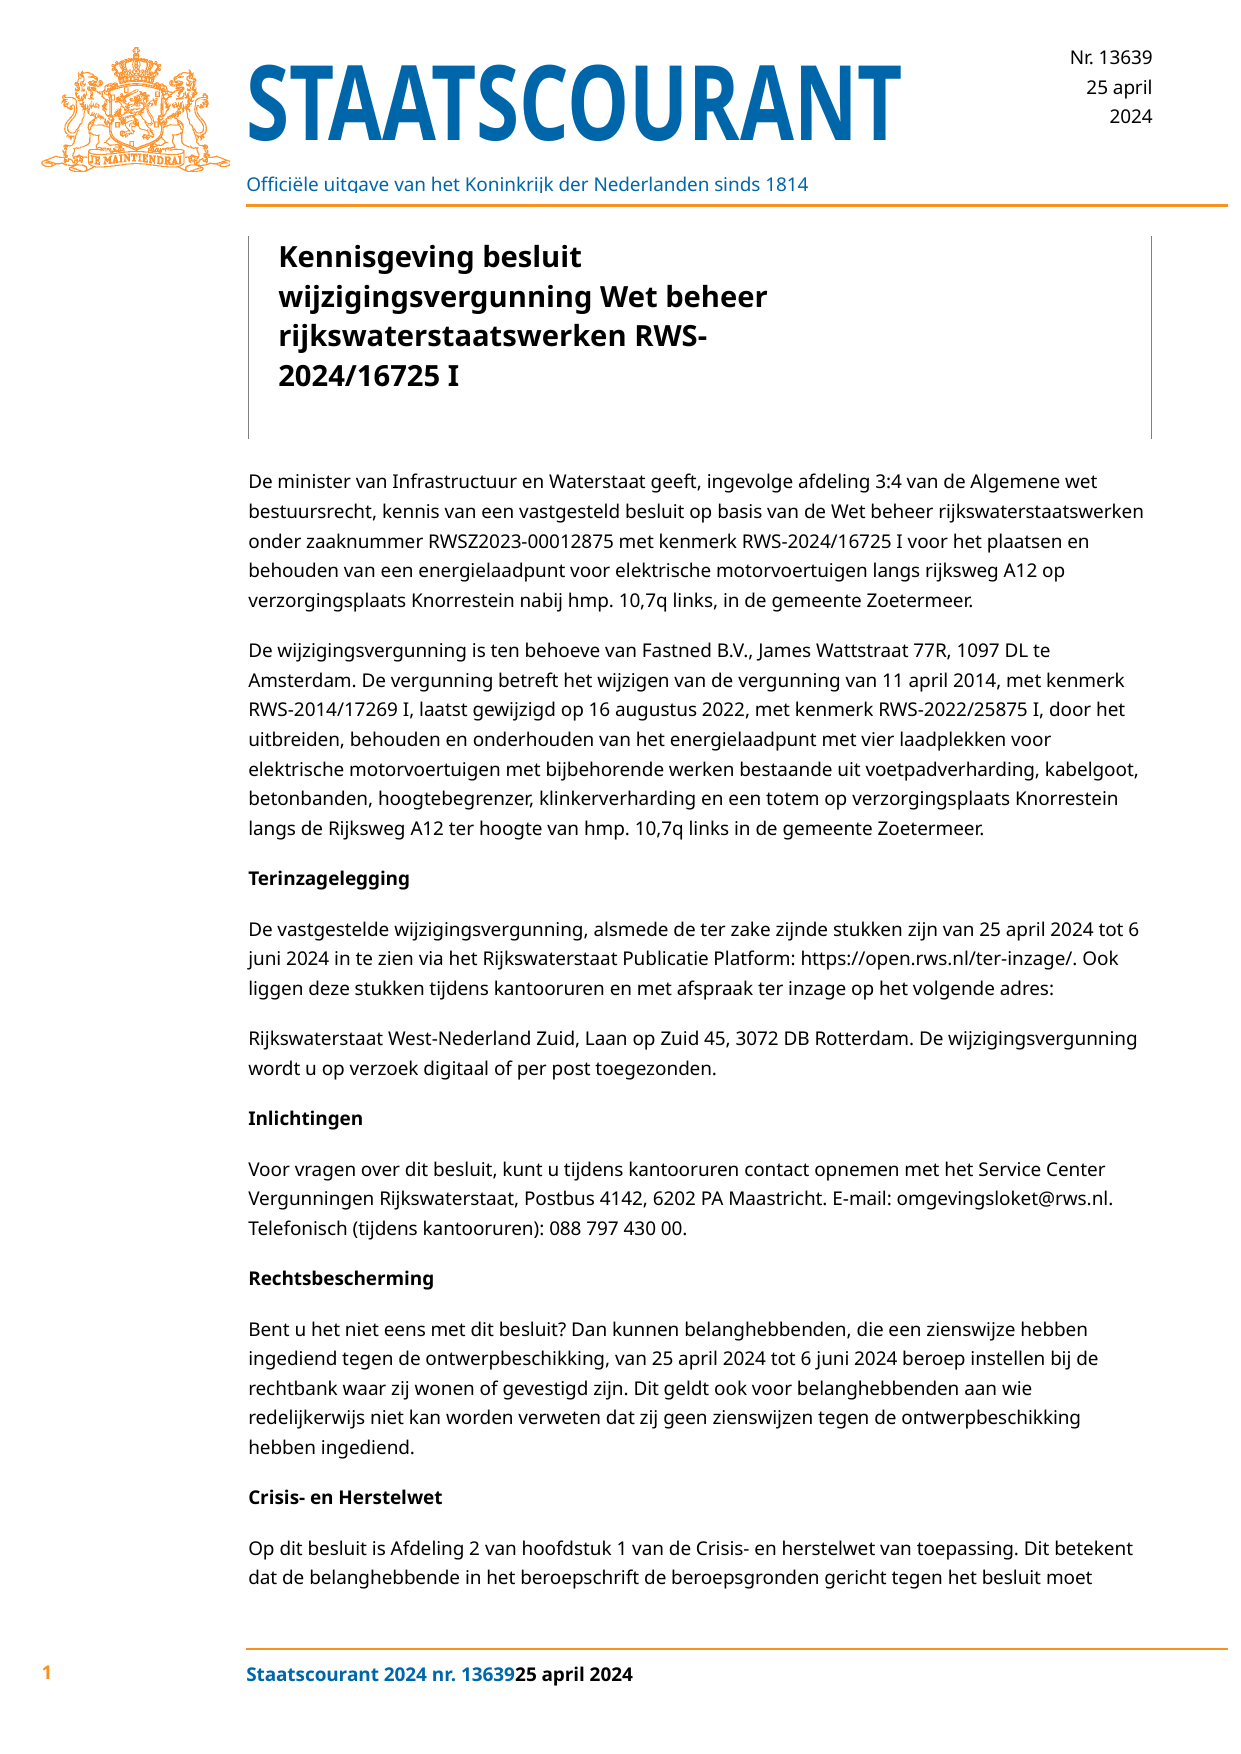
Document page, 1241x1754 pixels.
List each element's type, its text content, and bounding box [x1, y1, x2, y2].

text Terinzagelegging [248, 865, 1152, 891]
text Inlichtingen [248, 1105, 1152, 1131]
text De minister van Infrastructuur en Waterstaat geeft, ingevolge afdeling 3:4 van de Algemene wet bestuursrecht, kennis van een vastgesteld besluit op basis van de Wet beheer rijkswaterstaatswerken onder zaaknummer RWSZ2023-00012875 met kenmerk RWS-2024/16725 I voor het plaatsen en behouden van een energielaadpunt voor elektrische motorvoertuigen langs rijksweg A12 op verzorgingsplaats Knorrestein nabij hmp. 10,7q links, in de gemeente Zoetermeer. [248, 469, 1152, 613]
text De wijzigingsvergunning is ten behoeve van Fastned B.V., James Wattstraat 77R, 1097 DL te Amsterdam. De vergunning betreft het wijzigen van de vergunning van 11 april 2014, met kenmerk RWS-2014/17269 I, laatst gewijzigd op 16 augustus 2022, met kenmerk RWS-2022/25875 I, door het uitbreiden, behouden en onderhouden van het energielaadpunt met vier laadplekken voor elektrische motorvoertuigen met bijbehorende werken bestaande uit voetpadverharding, kabelgoot, betonbanden, hoogtebegrenzer, klinkerverharding en een totem op verzorgingsplaats Knorrestein langs de Rijksweg A12 ter hoogte van hmp. 10,7q links in de gemeente Zoetermeer. [248, 637, 1152, 841]
text Bent u het niet eens met dit besluit? Dan kunnen belanghebbenden, die een zienswijze hebben ingediend tegen de ontwerpbeschikking, van 25 april 2024 tot 6 juni 2024 beroep instellen bij de rechtbank waar zij wonen of gevestigd zijn. Dit geldt ook voor belanghebbenden aan wie redelijkerwijs niet kan worden verweten dat zij geen zienswijzen tegen de ontwerpbeschikking hebben ingediend. [248, 1316, 1152, 1460]
text Rijkswaterstaat West-Nederland Zuid, Laan op Zuid 45, 3072 DB Rotterdam. De wijzigingsvergunning wordt u op verzoek digitaal of per post toegezonden. [248, 1025, 1152, 1081]
picture [912, 236, 1090, 414]
text Op dit besluit is Afdeling 2 van hoofdstuk 1 van de Crisis- en herstelwet van toepassing. Dit betekent dat de belanghebbende in het beroepschrift de beroepsgronden gericht tegen het besluit moet [248, 1535, 1152, 1590]
table_header [850, 236, 912, 413]
table_header Kennisgeving besluit wijzigingsvergunning Wet beheer rijkswaterstaatswerken RWS-2024/16725 I [249, 236, 850, 439]
picture [41, 47, 231, 172]
text Voor vragen over dit besluit, kunt u tijdens kantooruren contact opnemen met het Service Center Vergunningen Rijkswaterstaat, Postbus 4142, 6202 PA Maastricht. E-mail: omgevingsloket@rws.nl. Telefonisch (tijdens kantooruren): 088 797 430 00. [248, 1156, 1152, 1241]
table_header [1090, 236, 1151, 413]
text De vastgestelde wijzigingsvergunning, alsmede de ter zake zijnde stukken zijn van 25 april 2024 tot 6 juni 2024 in te zien via het Rijkswaterstaat Publicatie Platform: https://open.rws.nl/ter-inzage/. Ook liggen deze stukken tijdens kantooruren en met afspraak ter inzage op het volgende adres: [248, 916, 1152, 1001]
text Crisis- en Herstelwet [248, 1484, 1152, 1510]
text Rechtsbescherming [248, 1265, 1152, 1291]
table_header [850, 414, 1151, 439]
